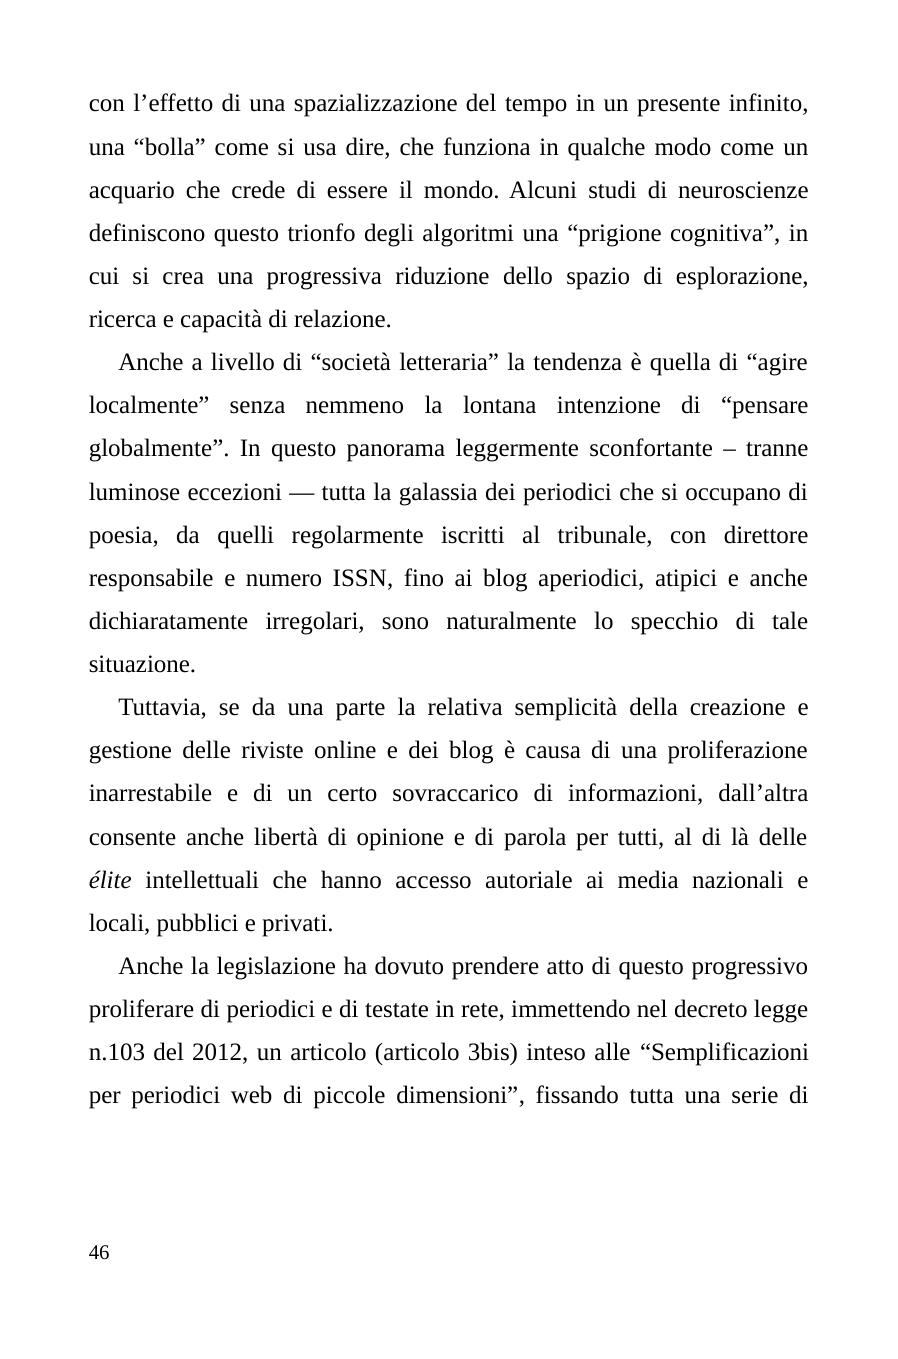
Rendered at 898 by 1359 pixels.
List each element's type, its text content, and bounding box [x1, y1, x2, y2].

text Anche a livello di “società letteraria” la tendenza è quella di “agire localmente” senza nemmeno la lontana intenzione di “pensare globalmente”. In questo panorama leggermente sconfortante – tranne luminose eccezioni — tutta la galassia dei periodici che si occupano di poesia, da quelli regolarmente iscritti al tribunale, con direttore responsabile e numero ISSN, fino ai blog aperiodici, atipici e anche dichiaratamente irregolari, sono naturalmente lo specchio di tale situazione. [88, 347, 809, 678]
text Anche la legislazione ha dovuto prendere atto di questo progressivo proliferare di periodici e di testate in rete, immettendo nel decreto legge n.103 del 2012, un articolo (articolo 3bis) inteso alle “Semplificazioni per periodici web di piccole dimensioni”, fissando tutta una serie di [88, 951, 809, 1109]
text Tuttavia, se da una parte la relativa semplicità della creazione e gestione delle riviste online e dei blog è causa di una proliferazione inarrestabile e di un certo sovraccarico di informazioni, dall’altra consente anche libertà di opinione e di parola per tutti, al di là delle élite intellettuali che hanno accesso autoriale ai media nazionali e locali, pubblici e privati. [88, 692, 809, 937]
text con l’effetto di una spazializzazione del tempo in un presente infinito, una “bolla” come si usa dire, che funziona in qualche modo come un acquario che crede di essere il mondo. Alcuni studi di neuroscienze definiscono questo trionfo degli algoritmi una “prigione cognitiva”, in cui si crea una progressiva riduzione dello spazio di esplorazione, ricerca e capacità di relazione. [88, 88, 809, 333]
